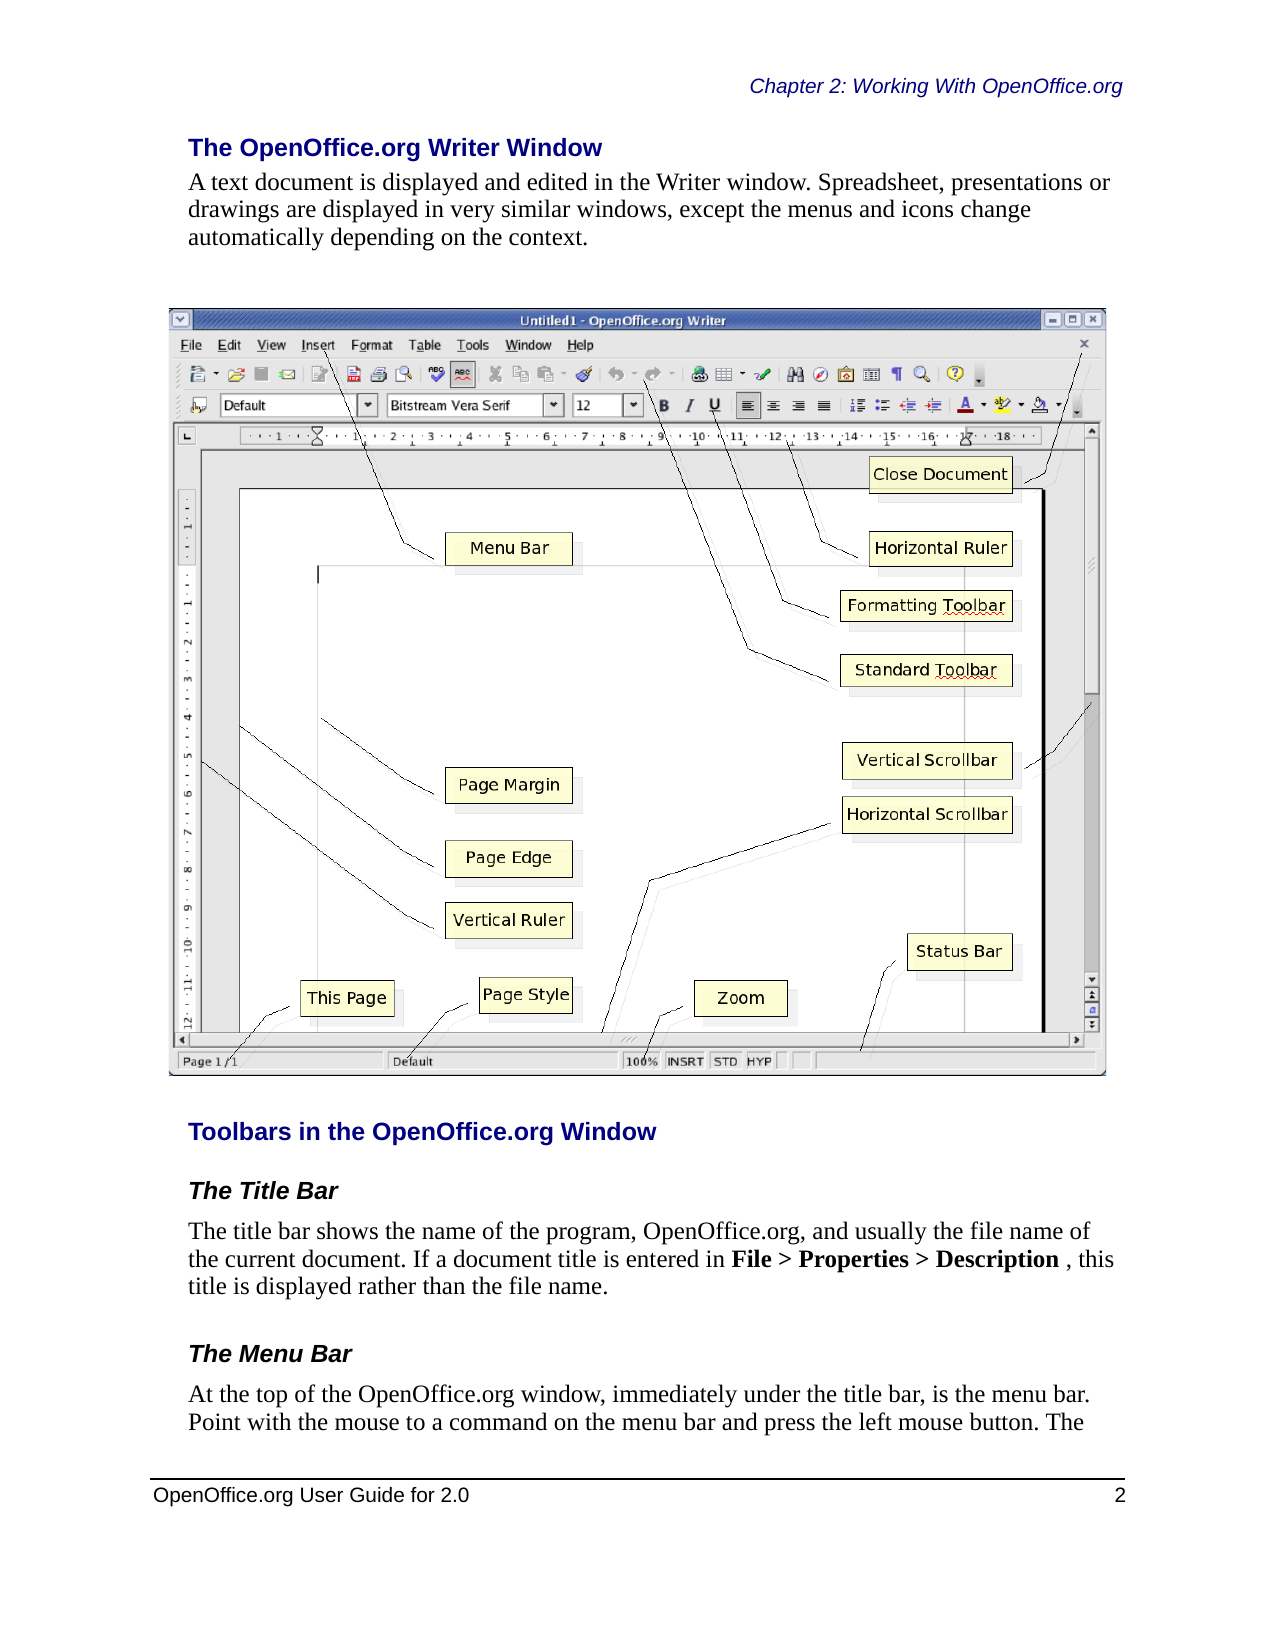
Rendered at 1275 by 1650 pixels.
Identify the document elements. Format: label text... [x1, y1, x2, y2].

subtitle The OpenOffice.org Writer Window [188, 134, 1125, 162]
text At the top of the OpenOffice.org window, immediately under the title bar, is the menu bar. Point with the mouse to a command on the menu bar and press the left mouse button. The [188, 1380, 1125, 1436]
text A text document is displayed and edited in the Writer window. Spreadsheet, presentations or drawings are displayed in very similar windows, except the menus and icons change automatically depending on the context. [188, 168, 1125, 251]
subtitle Toolbars in the OpenOffice.org Window [188, 1118, 1125, 1146]
picture [168, 308, 1107, 1076]
subtitle The Menu Bar [188, 1340, 1125, 1368]
subtitle The Title Bar [188, 1177, 1125, 1204]
text The title bar shows the name of the program, OpenOffice.org, and usually the file name of the current document. If a document title is entered in File > Properties > Description , this title is displayed rather than the file name. [188, 1217, 1125, 1300]
